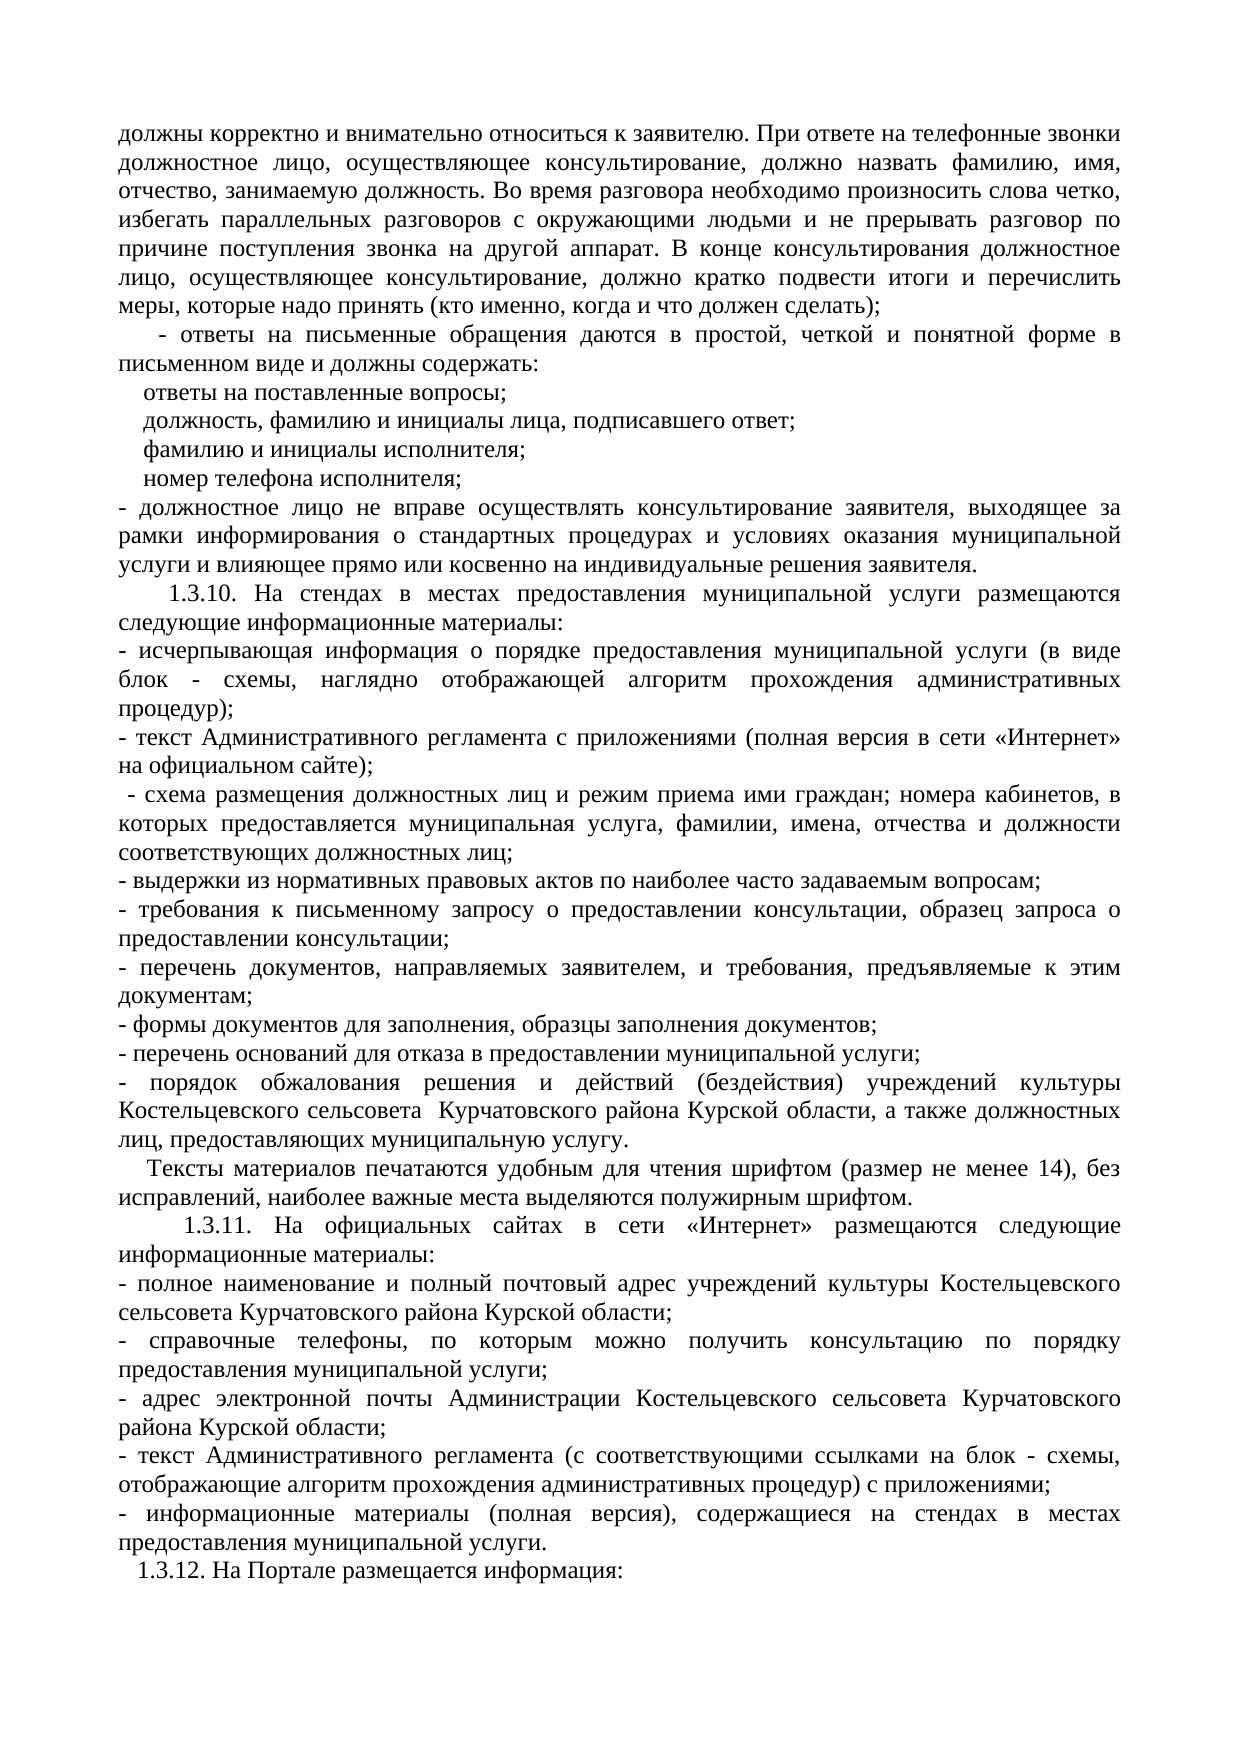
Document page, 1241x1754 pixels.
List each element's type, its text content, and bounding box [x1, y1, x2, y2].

text - полное наименование и полный почтовый адрес учреждений культуры Костельцевского сельсовета Курчатовского района Курской области; [118, 1268, 1122, 1326]
text - выдержки из нормативных правовых актов по наиболее часто задаваемым вопросам; [118, 866, 1122, 894]
text - текст Административного регламента (с соответствующими ссылками на блок - схемы, отображающие алгоритм прохождения административных процедур) с приложениями; [118, 1441, 1122, 1498]
text ответы на поставленные вопросы; [118, 377, 1122, 406]
text должность, фамилию и инициалы лица, подписавшего ответ; [118, 406, 1122, 434]
text - порядок обжалования решения и действий (бездействия) учреждений культуры Костельцевского сельсовета Курчатовского района Курской области, а также должностных лиц, предоставляющих муниципальную услугу. [118, 1067, 1122, 1153]
text - формы документов для заполнения, образцы заполнения документов; [118, 1009, 1122, 1038]
text 1.3.12. На Портале размещается информация: [118, 1556, 1122, 1584]
text - информационные материалы (полная версия), содержащиеся на стендах в местах предоставления муниципальной услуги. [118, 1498, 1122, 1556]
text - требования к письменному запросу о предоставлении консультации, образец запроса о предоставлении консультации; [118, 894, 1122, 952]
text номер телефона исполнителя; [118, 463, 1122, 492]
text фамилию и инициалы исполнителя; [118, 434, 1122, 463]
text - перечень оснований для отказа в предоставлении муниципальной услуги; [118, 1038, 1122, 1067]
text - перечень документов, направляемых заявителем, и требования, предъявляемые к этим документам; [118, 952, 1122, 1009]
text - текст Административного регламента с приложениями (полная версия в сети «Интернет» на официальном сайте); [118, 722, 1122, 779]
text - ответы на письменные обращения даются в простой, четкой и понятной форме в письменном виде и должны содержать: [118, 319, 1122, 377]
text - схема размещения должностных лиц и режим приема ими граждан; номера кабинетов, в которых предоставляется муниципальная услуга, фамилии, имена, отчества и должности соответствующих должностных лиц; [118, 779, 1122, 866]
text 1.3.11. На официальных сайтах в сети «Интернет» размещаются следующие информационные материалы: [118, 1211, 1122, 1268]
text Тексты материалов печатаются удобным для чтения шрифтом (размер не менее 14), без исправлений, наиболее важные места выделяются полужирным шрифтом. [118, 1153, 1122, 1211]
text должны корректно и внимательно относиться к заявителю. При ответе на телефонные звонки должностное лицо, осуществляющее консультирование, должно назвать фамилию, имя, отчество, занимаемую должность. Во время разговора необходимо произносить слова четко, избегать параллельных разговоров с окружающими людьми и не прерывать разговор по причине поступления звонка на другой аппарат. В конце консультирования должностное лицо, осуществляющее консультирование, должно кратко подвести итоги и перечислить меры, которые надо принять (кто именно, когда и что должен сделать); [118, 118, 1122, 319]
text - исчерпывающая информация о порядке предоставления муниципальной услуги (в виде блок - схемы, наглядно отображающей алгоритм прохождения административных процедур); [118, 636, 1122, 722]
text - справочные телефоны, по которым можно получить консультацию по порядку предоставления муниципальной услуги; [118, 1326, 1122, 1383]
text - должностное лицо не вправе осуществлять консультирование заявителя, выходящее за рамки информирования о стандартных процедурах и условиях оказания муниципальной услуги и влияющее прямо или косвенно на индивидуальные решения заявителя. [118, 492, 1122, 578]
text 1.3.10. На стендах в местах предоставления муниципальной услуги размещаются следующие информационные материалы: [118, 578, 1122, 636]
text - адрес электронной почты Администрации Костельцевского сельсовета Курчатовского района Курской области; [118, 1383, 1122, 1441]
